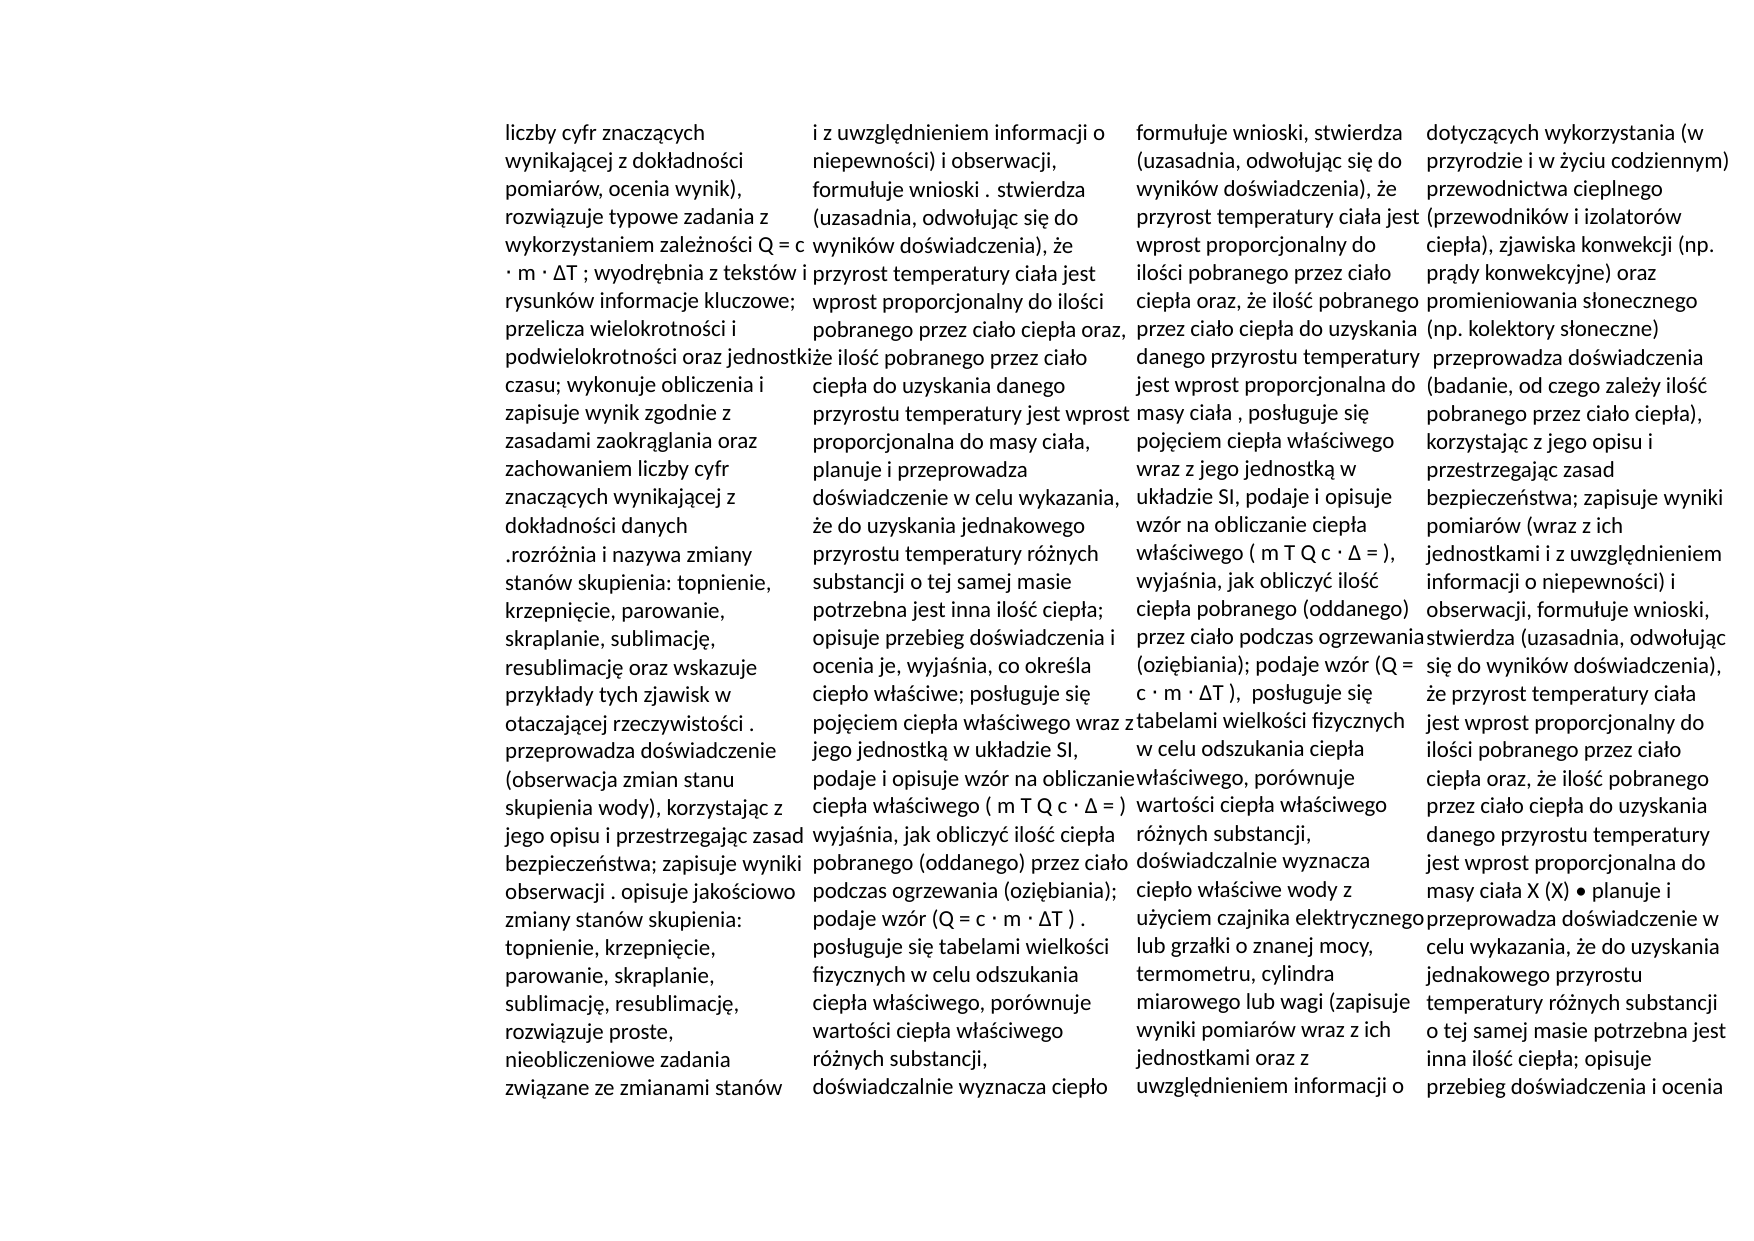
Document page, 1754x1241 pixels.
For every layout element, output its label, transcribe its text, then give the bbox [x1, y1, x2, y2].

table_cell dotyczących wykorzystania (w przyrodzie i w życiu codziennym) przewodnictwa cieplnego (przewodników i izolatorów ciepła), zjawiska konwekcji (np. prądy konwekcyjne) oraz promieniowania słonecznego (np. kolektory słoneczne) przeprowadza doświadczenia (badanie, od czego zależy ilość pobranego przez ciało ciepła), korzystając z jego opisu i przestrzegając zasad bezpieczeństwa; zapisuje wyniki pomiarów (wraz z ich jednostkami i z uwzględnieniem informacji o niepewności) i obserwacji, formułuje wnioski, stwierdza (uzasadnia, odwołując się do wyników doświadczenia), że przyrost temperatury ciała jest wprost proporcjonalny do ilości pobranego przez ciało ciepła oraz, że ilość pobranego przez ciało ciepła do uzyskania danego przyrostu temperatury jest wprost proporcjonalna do masy ciała X (X) • planuje i przeprowadza doświadczenie w celu wykazania, że do uzyskania jednakowego przyrostu temperatury różnych substancji o tej samej masie potrzebna jest inna ilość ciepła; opisuje przebieg doświadczenia i ocenia [1426, 118, 1734, 1101]
table_cell formułuje wnioski, stwierdza (uzasadnia, odwołując się do wyników doświadczenia), że przyrost temperatury ciała jest wprost proporcjonalny do ilości pobranego przez ciało ciepła oraz, że ilość pobranego przez ciało ciepła do uzyskania danego przyrostu temperatury jest wprost proporcjonalna do masy ciała , posługuje się pojęciem ciepła właściwego wraz z jego jednostką w układzie SI, podaje i opisuje wzór na obliczanie ciepła właściwego ( m T Q c ⋅ ∆ = ), wyjaśnia, jak obliczyć ilość ciepła pobranego (oddanego) przez ciało podczas ogrzewania (oziębiania); podaje wzór (Q = c ⋅ m ⋅ ∆T ), posługuje się tabelami wielkości fizycznych w celu odszukania ciepła właściwego, porównuje wartości ciepła właściwego różnych substancji, doświadczalnie wyznacza ciepło właściwe wody z użyciem czajnika elektrycznego lub grzałki o znanej mocy, termometru, cylindra miarowego lub wagi (zapisuje wyniki pomiarów wraz z ich jednostkami oraz z uwzględnieniem informacji o [1136, 118, 1426, 1101]
table_cell [210, 118, 505, 1101]
table_cell liczby cyfr znaczących wynikającej z dokładności pomiarów, ocenia wynik), rozwiązuje typowe zadania z wykorzystaniem zależności Q = c ⋅ m ⋅ ∆T ; wyodrębnia z tekstów i rysunków informacje kluczowe; przelicza wielokrotności i podwielokrotności oraz jednostki czasu; wykonuje obliczenia i zapisuje wynik zgodnie z zasadami zaokrąglania oraz zachowaniem liczby cyfr znaczących wynikającej z dokładności danych .rozróżnia i nazywa zmiany stanów skupienia: topnienie, krzepnięcie, parowanie, skraplanie, sublimację, resublimację oraz wskazuje przykłady tych zjawisk w otaczającej rzeczywistości . przeprowadza doświadczenie (obserwacja zmian stanu skupienia wody), korzystając z jego opisu i przestrzegając zasad bezpieczeństwa; zapisuje wyniki obserwacji . opisuje jakościowo zmiany stanów skupienia: topnienie, krzepnięcie, parowanie, skraplanie, sublimację, resublimację, rozwiązuje proste, nieobliczeniowe zadania związane ze zmianami stanów [505, 118, 812, 1101]
table_cell [33, 118, 210, 1101]
table_cell i z uwzględnieniem informacji o niepewności) i obserwacji, formułuje wnioski . stwierdza (uzasadnia, odwołując się do wyników doświadczenia), że przyrost temperatury ciała jest wprost proporcjonalny do ilości pobranego przez ciało ciepła oraz, że ilość pobranego przez ciało ciepła do uzyskania danego przyrostu temperatury jest wprost proporcjonalna do masy ciała, planuje i przeprowadza doświadczenie w celu wykazania, że do uzyskania jednakowego przyrostu temperatury różnych substancji o tej samej masie potrzebna jest inna ilość ciepła; opisuje przebieg doświadczenia i ocenia je, wyjaśnia, co określa ciepło właściwe; posługuje się pojęciem ciepła właściwego wraz z jego jednostką w układzie SI, podaje i opisuje wzór na obliczanie ciepła właściwego ( m T Q c ⋅ ∆ = ) wyjaśnia, jak obliczyć ilość ciepła pobranego (oddanego) przez ciało podczas ogrzewania (oziębiania); podaje wzór (Q = c ⋅ m ⋅ ∆T ) . posługuje się tabelami wielkości fizycznych w celu odszukania ciepła właściwego, porównuje wartości ciepła właściwego różnych substancji, doświadczalnie wyznacza ciepło [813, 118, 1136, 1101]
